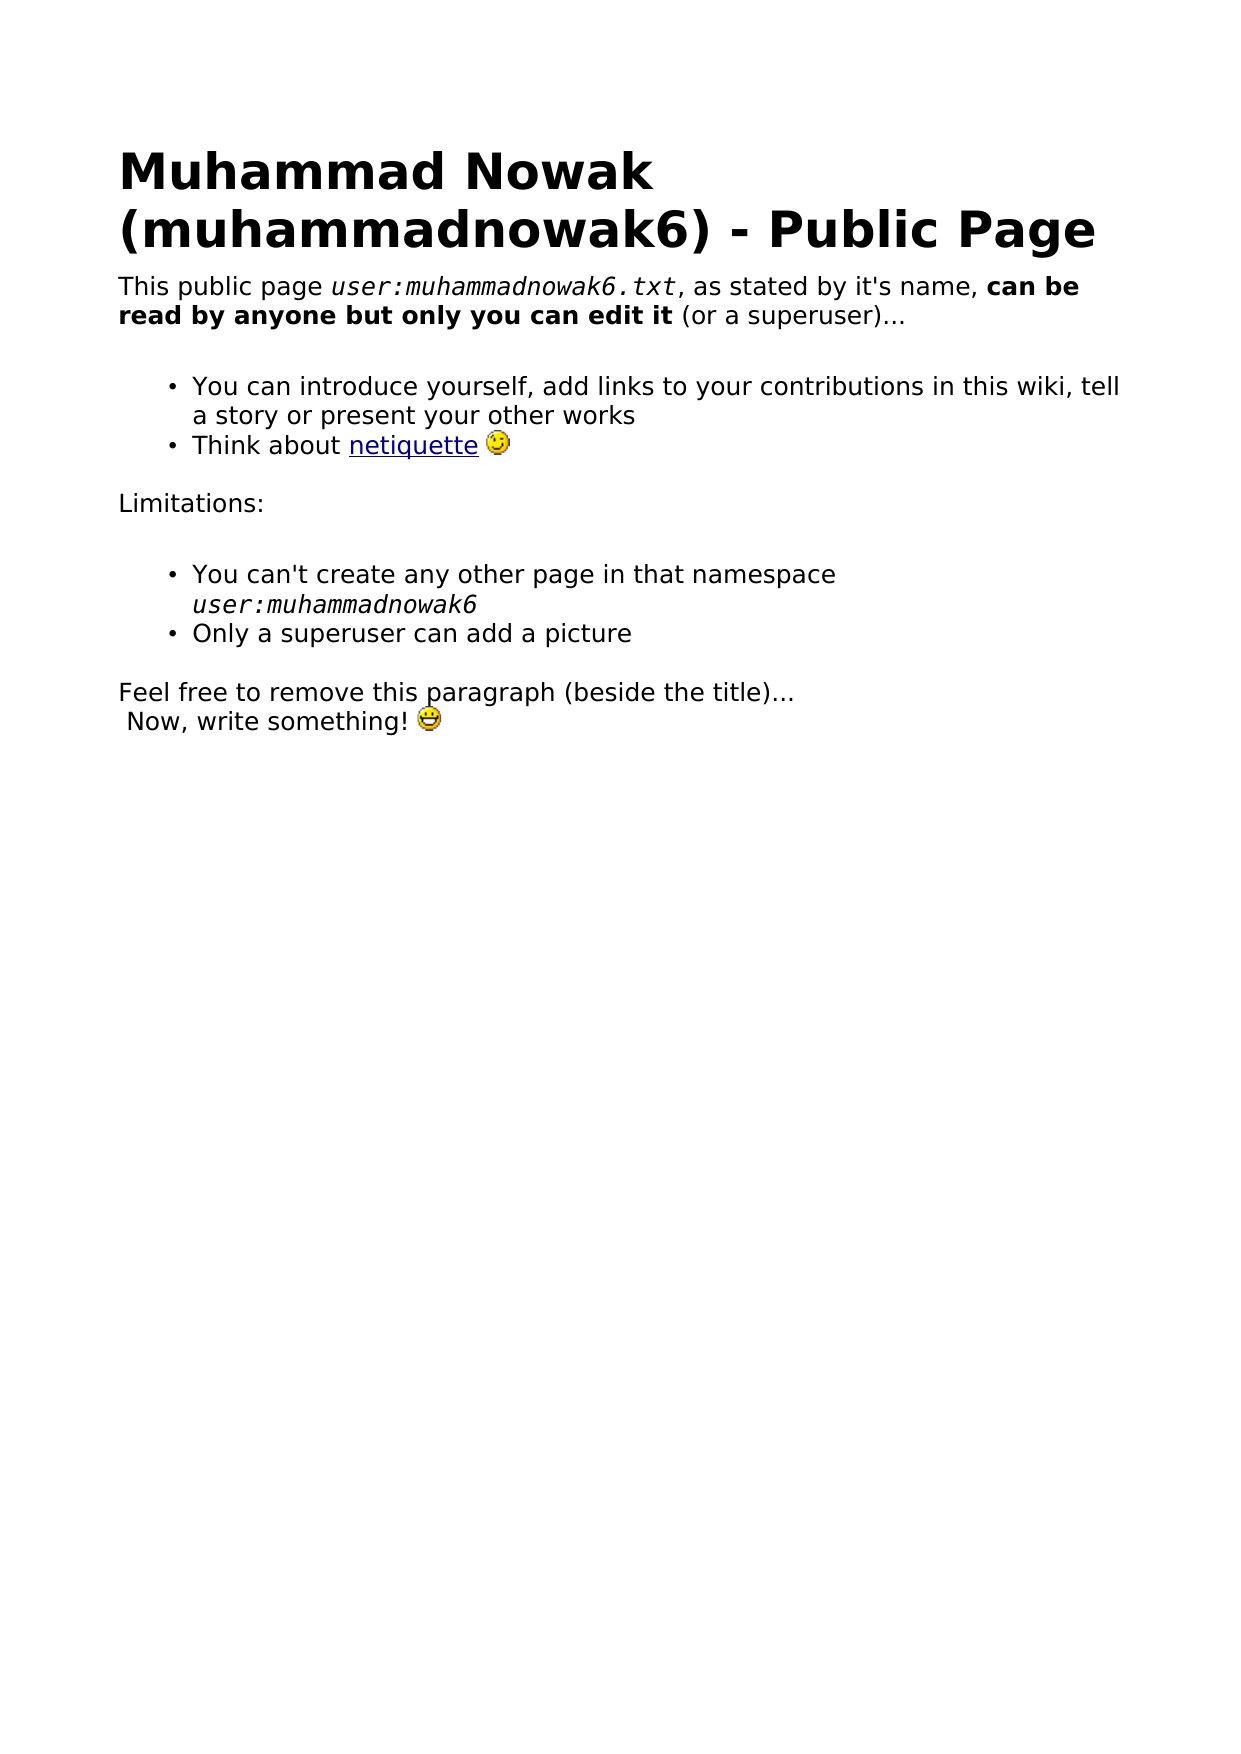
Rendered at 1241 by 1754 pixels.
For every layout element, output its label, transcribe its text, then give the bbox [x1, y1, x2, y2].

picture [486, 430, 510, 455]
list Think about netiquette [177, 431, 1122, 460]
subtitle Muhammad Nowak (muhammadnowak6) - Public Page [118, 143, 1122, 259]
text Limitations: [118, 489, 1122, 519]
text This public page user:muhammadnowak6.txt, as stated by it's name, can be read by anyone but only you can edit it (or a superuser)... [118, 272, 1122, 330]
list You can introduce yourself, add links to your contributions in this wiki, tell a story or present your other works [177, 372, 1122, 431]
text Feel free to remove this paragraph (beside the title)... Now, write something! [118, 678, 1122, 736]
picture [417, 706, 442, 731]
list You can't create any other page in that namespace user:muhammadnowak6 [177, 561, 1122, 619]
list Only a superuser can add a picture [177, 619, 1122, 648]
